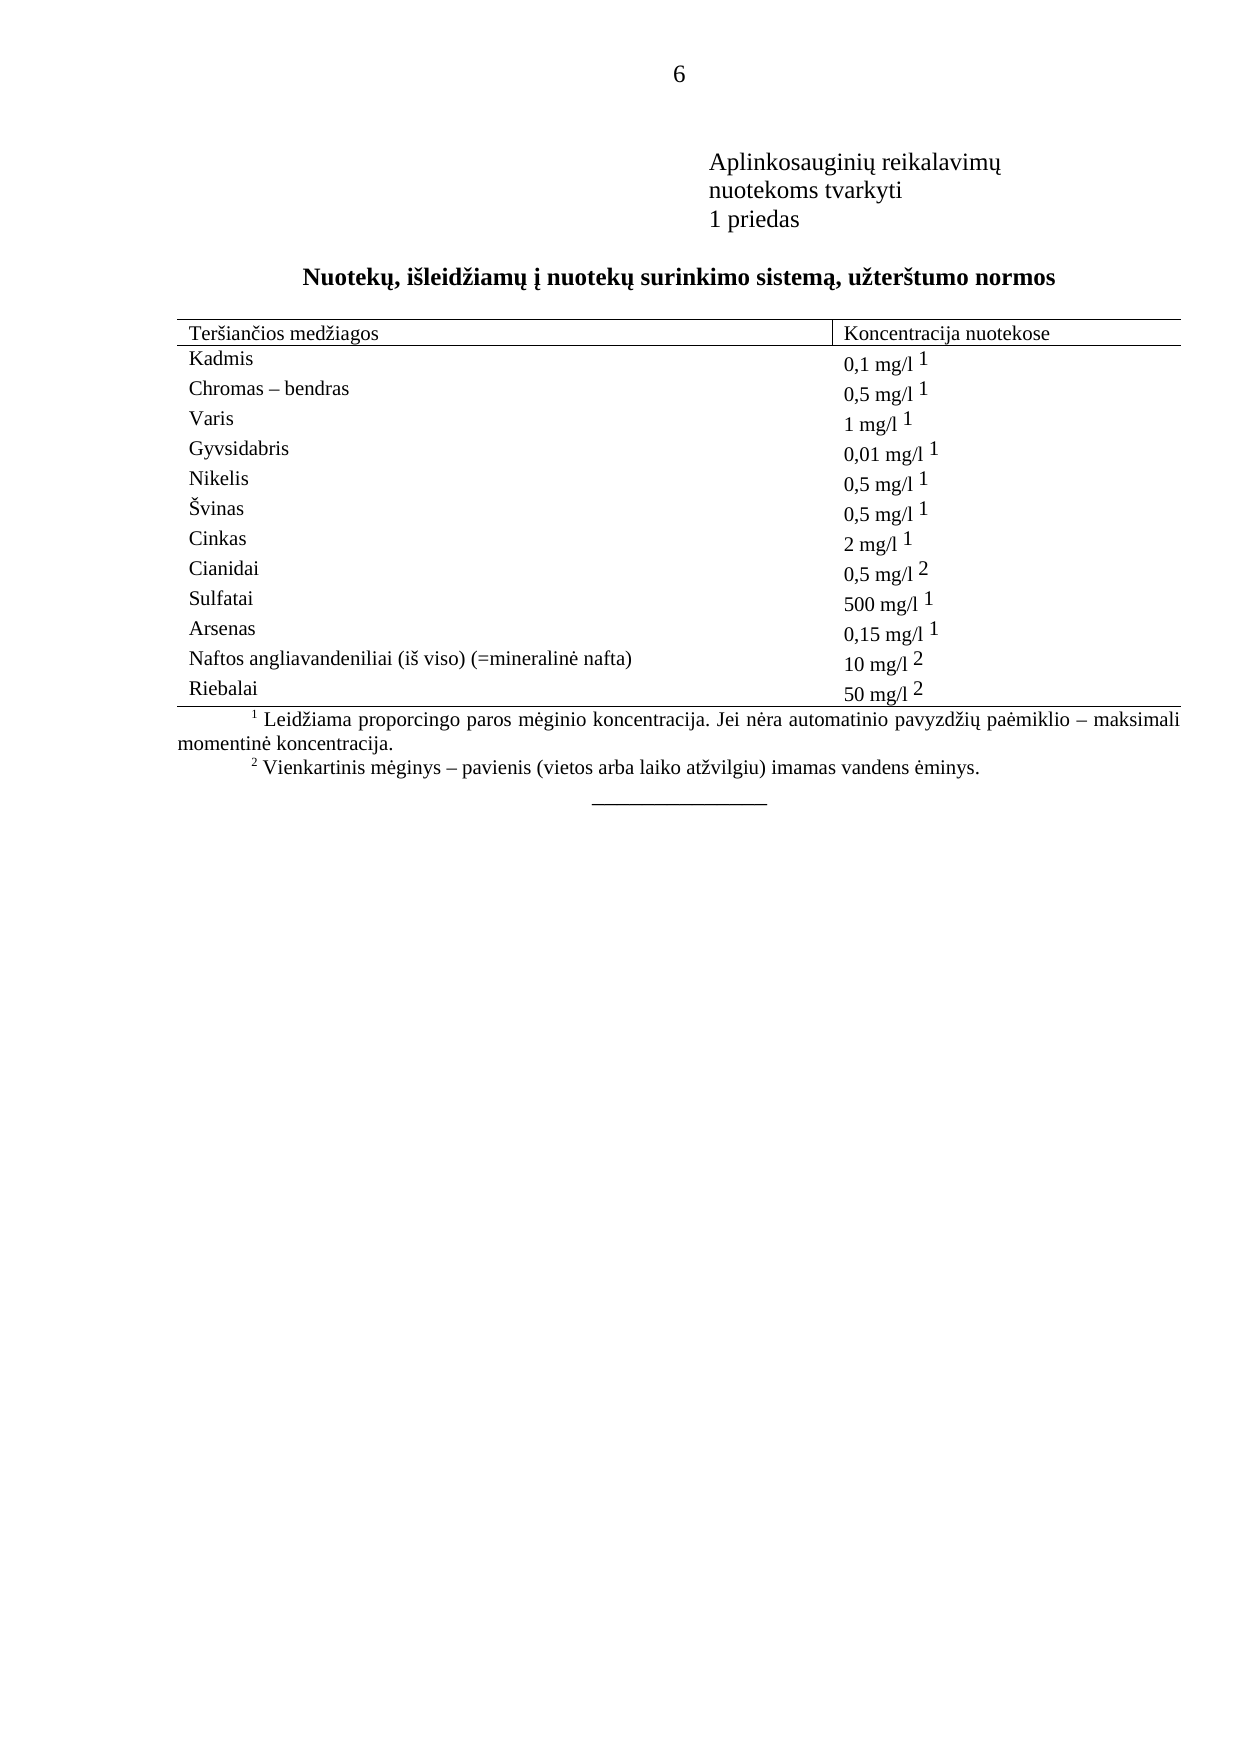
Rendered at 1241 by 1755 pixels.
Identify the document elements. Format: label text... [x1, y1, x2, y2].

table_cell Kadmis [177, 346, 832, 376]
text 1 priedas [177, 204, 1181, 233]
table_cell 2 mg/l 1 [832, 526, 1181, 556]
table_cell 10 mg/l 2 [832, 646, 1181, 676]
table_cell 0,1 mg/l 1 [832, 346, 1181, 376]
table_cell Gyvsidabris [177, 436, 832, 466]
table_cell 0,5 mg/l 2 [832, 556, 1181, 586]
table_header Teršiančios medžiagos [177, 320, 832, 344]
table_cell Sulfatai [177, 586, 832, 616]
table_cell Švinas [177, 496, 832, 526]
table_cell 0,5 mg/l 1 [832, 466, 1181, 496]
text 2 Vienkartinis mėginys – pavienis (vietos arba laiko atžvilgiu) imamas vandens ėminys. [177, 755, 1181, 779]
table_cell Arsenas [177, 616, 832, 646]
table_cell 50 mg/l 2 [832, 676, 1181, 706]
table_cell Cianidai [177, 556, 832, 586]
table_cell Varis [177, 406, 832, 436]
text Nuotekų, išleidžiamų į nuotekų surinkimo sistemą, užterštumo normos [177, 262, 1181, 291]
table_cell Cinkas [177, 526, 832, 556]
table_cell Nikelis [177, 466, 832, 496]
table_cell Chromas – bendras [177, 376, 832, 406]
text Aplinkosauginių reikalavimų [177, 147, 1181, 176]
table_cell Riebalai [177, 676, 832, 706]
table_cell 0,5 mg/l 1 [832, 496, 1181, 526]
text nuotekoms tvarkyti [177, 176, 1181, 204]
table_cell 0,15 mg/l 1 [832, 616, 1181, 646]
text ______________ [177, 779, 1181, 807]
table_cell 500 mg/l 1 [832, 586, 1181, 616]
table_cell Naftos angliavandeniliai (iš viso) (=mineralinė nafta) [177, 646, 832, 676]
table_cell 0,01 mg/l 1 [832, 436, 1181, 466]
table_header Koncentracija nuotekose [833, 320, 1181, 344]
text 1 Leidžiama proporcingo paros mėginio koncentracija. Jei nėra automatinio pavyzdžių paėmiklio – maksimali momentinė koncentracija. [177, 707, 1181, 755]
table_cell 1 mg/l 1 [832, 406, 1181, 436]
table_cell 0,5 mg/l 1 [832, 376, 1181, 406]
